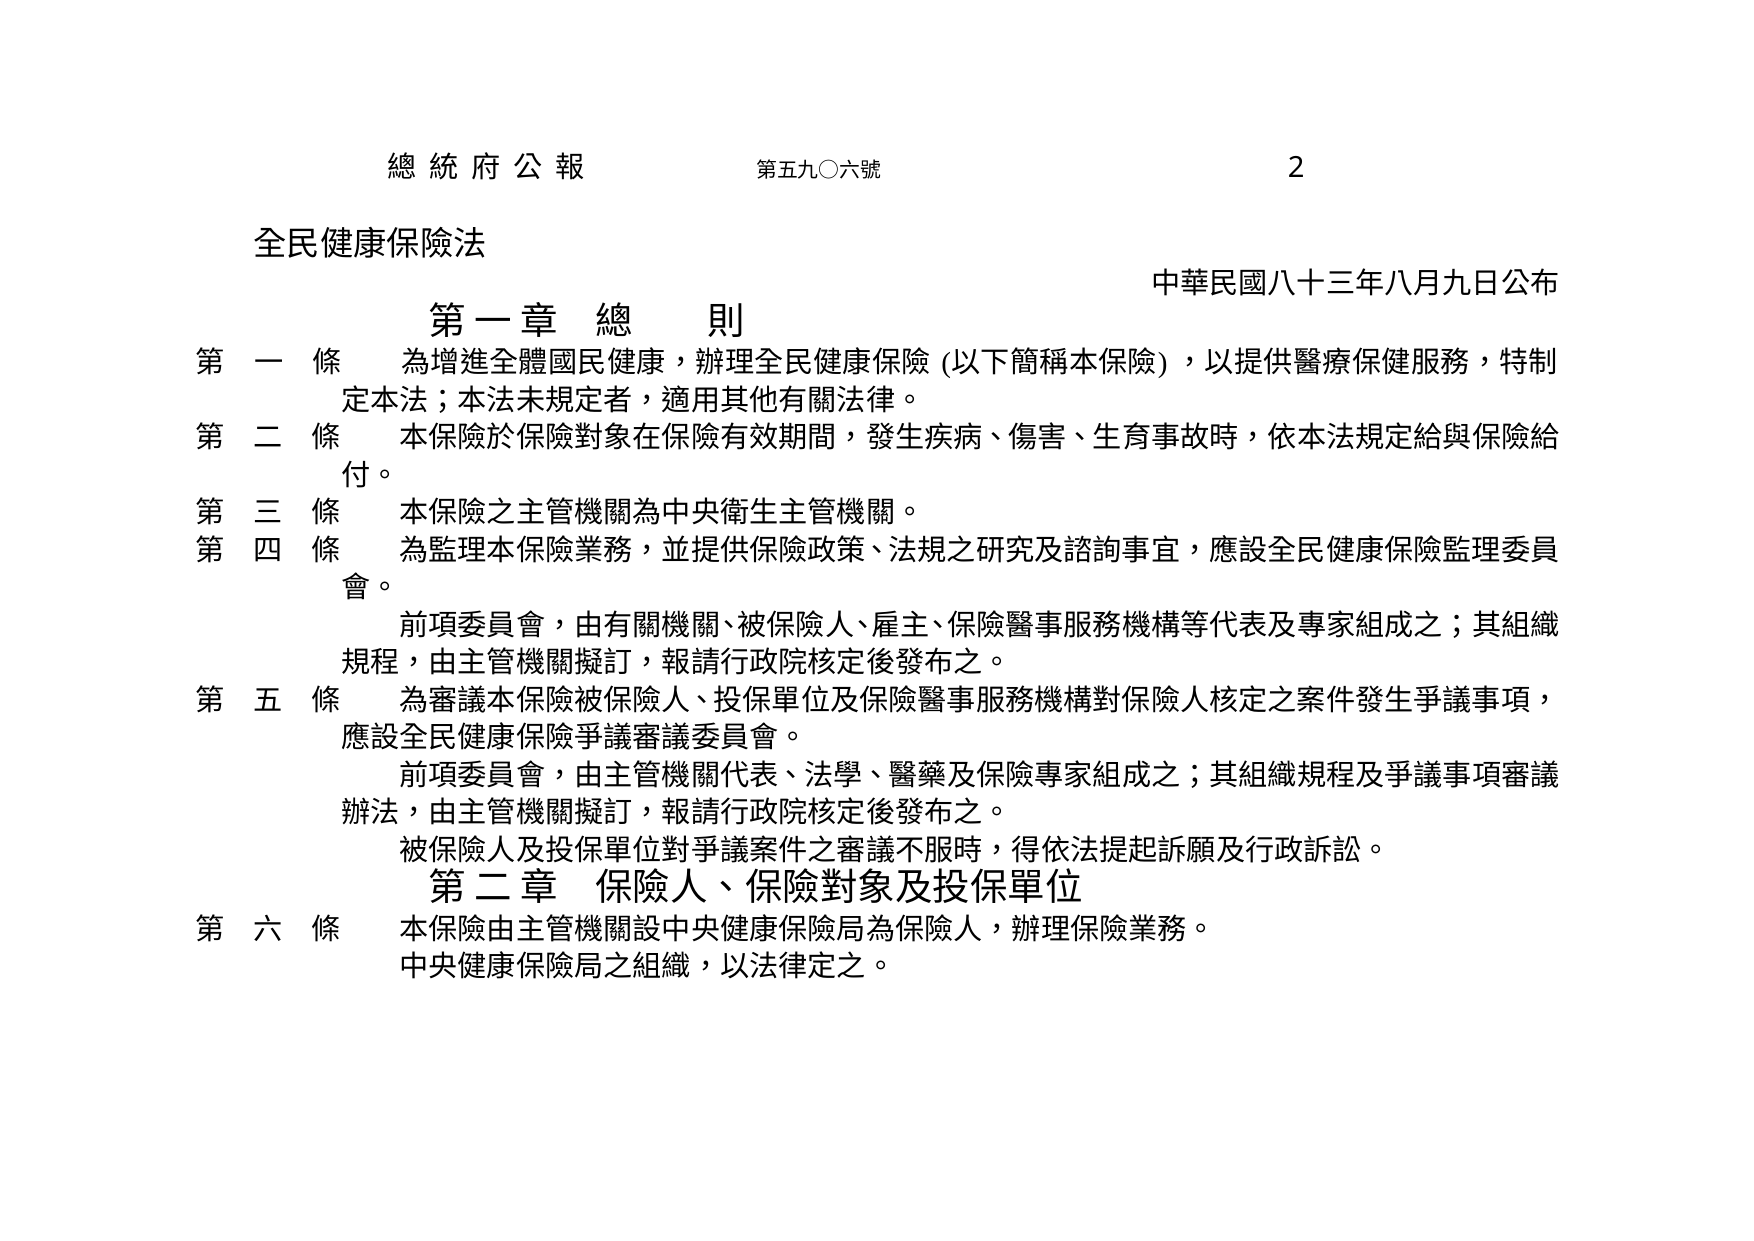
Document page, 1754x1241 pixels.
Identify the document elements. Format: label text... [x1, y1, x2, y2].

text 前項委員會，由有關機關、被保險人、雇主、保險醫事服務機構等代表及專家組成之；其組織規程，由主管機關擬訂，報請行政院核定後發布之。 [341, 605, 1559, 680]
text 第 六 條 本保險由主管機關設中央健康保險局為保險人，辦理保險業務。 [195, 909, 1559, 947]
text 第 四 條 為監理本保險業務，並提供保險政策、法規之研究及諮詢事宜，應設全民健康保險監理委員會。 [195, 530, 1559, 605]
text 第 五 條 為審議本保險被保險人、投保單位及保險醫事服務機構對保險人核定之案件發生爭議事項，應設全民健康保險爭議審議委員會。 [195, 680, 1559, 755]
text 第 二 條 本保險於保險對象在保險有效期間，發生疾病、傷害、生育事故時，依本法規定給與保險給付。 [195, 417, 1559, 492]
text 第 二 章 保險人、保險對象及投保單位 [428, 867, 1559, 909]
text 被保險人及投保單位對爭議案件之審議不服時，得依法提起訴願及行政訴訟。 [341, 830, 1559, 867]
text 中華民國八十三年八月九日公布 [195, 263, 1559, 301]
text 第 一 章 總 則 [428, 301, 1559, 342]
text 第 三 條 本保險之主管機關為中央衛生主管機關。 [195, 492, 1559, 530]
text 中央健康保險局之組織，以法律定之。 [341, 947, 1559, 984]
text 前項委員會，由主管機關代表、法學、醫藥及保險專家組成之；其組織規程及爭議事項審議辦法，由主管機關擬訂，報請行政院核定後發布之。 [341, 755, 1559, 830]
text 全民健康保險法 [253, 222, 1559, 263]
text 第 一 條 為增進全體國民健康，辦理全民健康保險 (以下簡稱本保險) ，以提供醫療保健服務，特制定本法；本法未規定者，適用其他有關法律。 [195, 342, 1559, 417]
